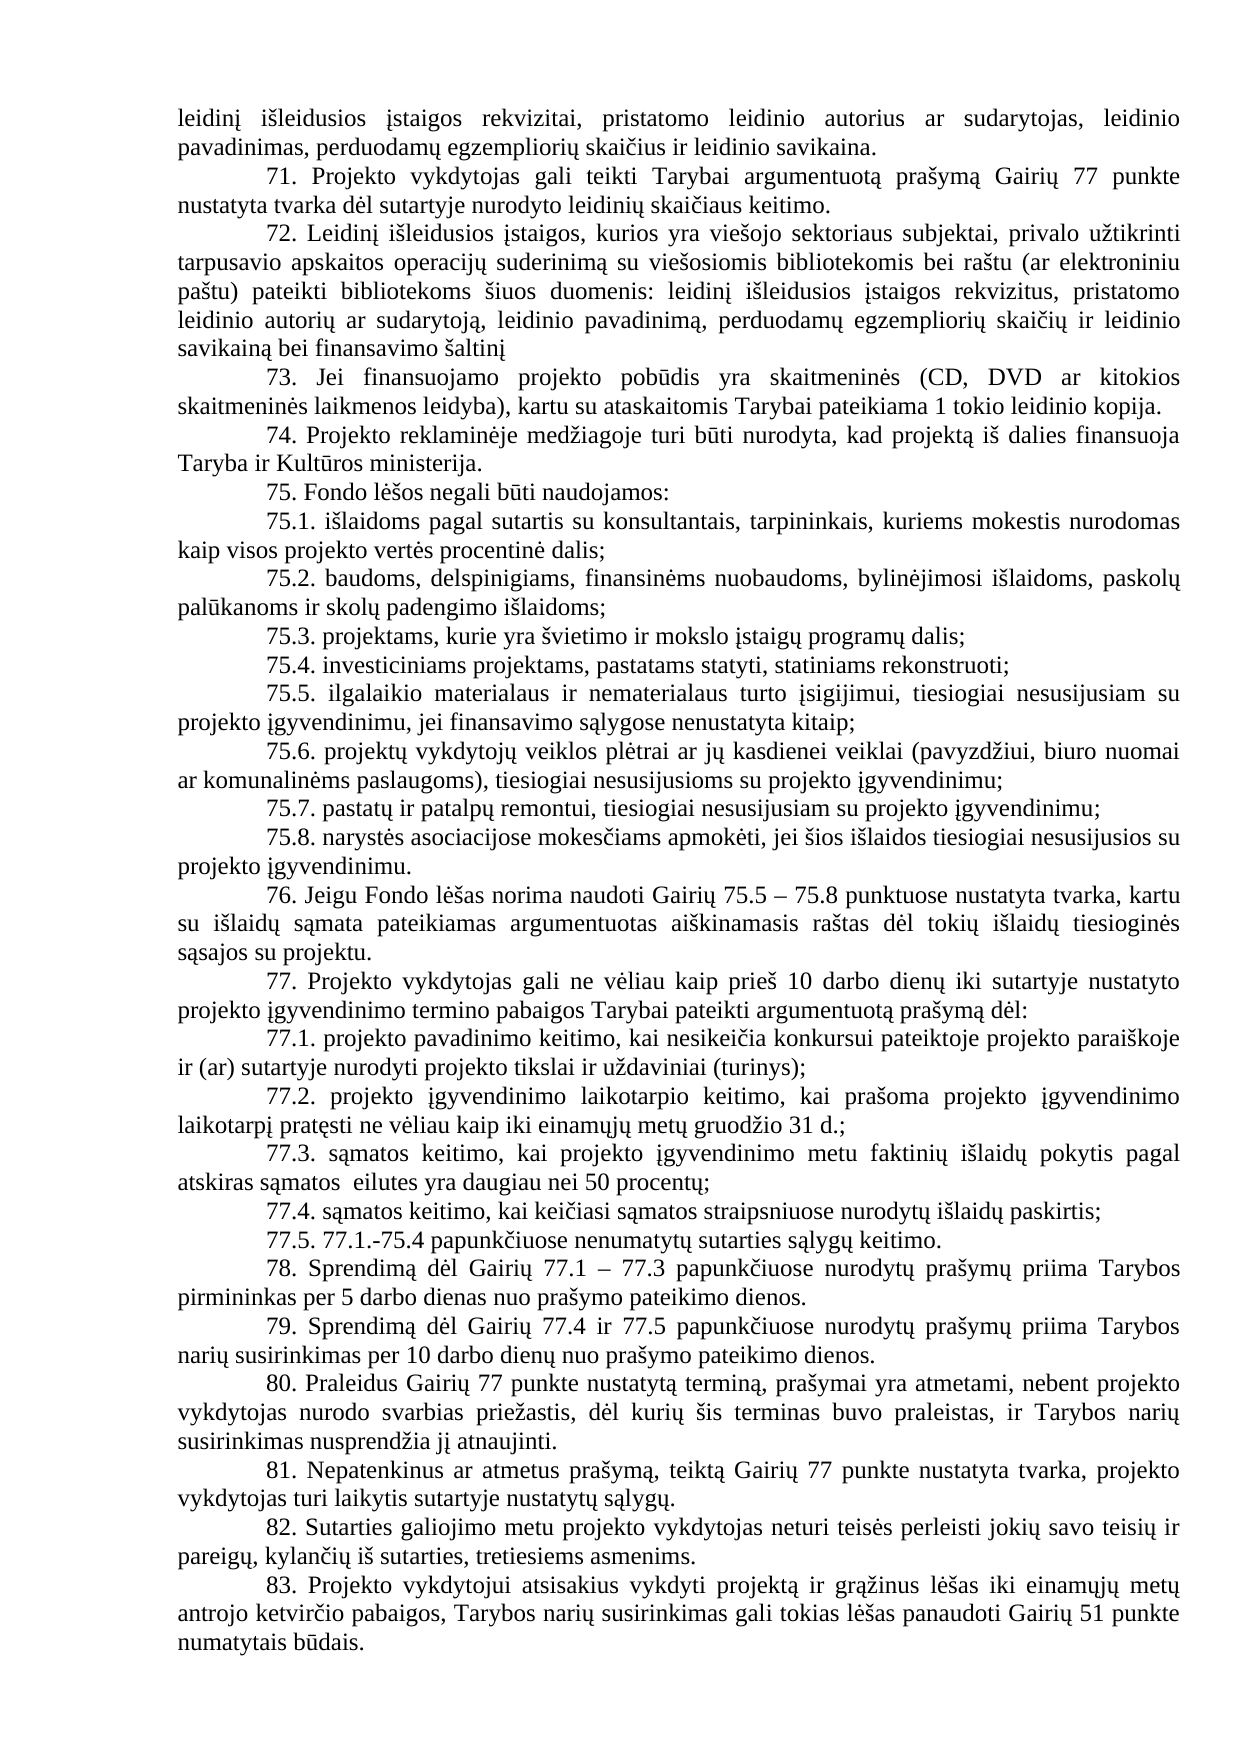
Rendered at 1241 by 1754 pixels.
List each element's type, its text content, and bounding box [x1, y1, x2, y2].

text 75.4. investiciniams projektams, pastatams statyti, statiniams rekonstruoti; [177, 650, 1181, 678]
text 74. Projekto reklaminėje medžiagoje turi būti nurodyta, kad projektą iš dalies finansuoja Taryba ir Kultūros ministerija. [177, 420, 1181, 477]
text 76. Jeigu Fondo lėšas norima naudoti Gairių 75.5 – 75.8 punktuose nustatyta tvarka, kartu su išlaidų sąmata pateikiamas argumentuotas aiškinamasis raštas dėl tokių išlaidų tiesioginės sąsajos su projektu. [177, 880, 1181, 966]
text 77.2. projekto įgyvendinimo laikotarpio keitimo, kai prašoma projekto įgyvendinimo laikotarpį pratęsti ne vėliau kaip iki einamųjų metų gruodžio 31 d.; [177, 1081, 1181, 1138]
text 77. Projekto vykdytojas gali ne vėliau kaip prieš 10 darbo dienų iki sutartyje nustatyto projekto įgyvendinimo termino pabaigos Tarybai pateikti argumentuotą prašymą dėl: [177, 966, 1181, 1023]
text 75.6. projektų vykdytojų veiklos plėtrai ar jų kasdienei veiklai (pavyzdžiui, biuro nuomai ar komunalinėms paslaugoms), tiesiogiai nesusijusioms su projekto įgyvendinimu; [177, 736, 1181, 793]
text 77.3. sąmatos keitimo, kai projekto įgyvendinimo metu faktinių išlaidų pokytis pagal atskiras sąmatos eilutes yra daugiau nei 50 procentų; [177, 1138, 1181, 1196]
text 77.4. sąmatos keitimo, kai keičiasi sąmatos straipsniuose nurodytų išlaidų paskirtis; [177, 1196, 1181, 1225]
text 81. Nepatenkinus ar atmetus prašymą, teiktą Gairių 77 punkte nustatyta tvarka, projekto vykdytojas turi laikytis sutartyje nustatytų sąlygų. [177, 1455, 1181, 1512]
text 73. Jei finansuojamo projekto pobūdis yra skaitmeninės (CD, DVD ar kitokios skaitmeninės laikmenos leidyba), kartu su ataskaitomis Tarybai pateikiama 1 tokio leidinio kopija. [177, 362, 1181, 420]
text 75.3. projektams, kurie yra švietimo ir mokslo įstaigų programų dalis; [177, 621, 1181, 650]
text 75.1. išlaidoms pagal sutartis su konsultantais, tarpininkais, kuriems mokestis nurodomas kaip visos projekto vertės procentinė dalis; [177, 506, 1181, 563]
text 83. Projekto vykdytojui atsisakius vykdyti projektą ir grąžinus lėšas iki einamųjų metų antrojo ketvirčio pabaigos, Tarybos narių susirinkimas gali tokias lėšas panaudoti Gairių 51 punkte numatytais būdais. [177, 1570, 1181, 1656]
text 79. Sprendimą dėl Gairių 77.4 ir 77.5 papunkčiuose nurodytų prašymų priima Tarybos narių susirinkimas per 10 darbo dienų nuo prašymo pateikimo dienos. [177, 1311, 1181, 1368]
text 75.7. pastatų ir patalpų remontui, tiesiogiai nesusijusiam su projekto įgyvendinimu; [177, 793, 1181, 822]
text 80. Praleidus Gairių 77 punkte nustatytą terminą, prašymai yra atmetami, nebent projekto vykdytojas nurodo svarbias priežastis, dėl kurių šis terminas buvo praleistas, ir Tarybos narių susirinkimas nusprendžia jį atnaujinti. [177, 1368, 1181, 1455]
text 77.5. 77.1.-75.4 papunkčiuose nenumatytų sutarties sąlygų keitimo. [177, 1225, 1181, 1253]
text 78. Sprendimą dėl Gairių 77.1 – 77.3 papunkčiuose nurodytų prašymų priima Tarybos pirmininkas per 5 darbo dienas nuo prašymo pateikimo dienos. [177, 1253, 1181, 1311]
text 72. Leidinį išleidusios įstaigos, kurios yra viešojo sektoriaus subjektai, privalo užtikrinti tarpusavio apskaitos operacijų suderinimą su viešosiomis bibliotekomis bei raštu (ar elektroniniu paštu) pateikti bibliotekoms šiuos duomenis: leidinį išleidusios įstaigos rekvizitus, pristatomo leidinio autorių ar sudarytoją, leidinio pavadinimą, perduodamų egzempliorių skaičių ir leidinio savikainą bei finansavimo šaltinį [177, 218, 1181, 362]
text 82. Sutarties galiojimo metu projekto vykdytojas neturi teisės perleisti jokių savo teisių ir pareigų, kylančių iš sutarties, tretiesiems asmenims. [177, 1512, 1181, 1570]
text leidinį išleidusios įstaigos rekvizitai, pristatomo leidinio autorius ar sudarytojas, leidinio pavadinimas, perduodamų egzempliorių skaičius ir leidinio savikaina. [177, 103, 1181, 161]
text 75.5. ilgalaikio materialaus ir nematerialaus turto įsigijimui, tiesiogiai nesusijusiam su projekto įgyvendinimu, jei finansavimo sąlygose nenustatyta kitaip; [177, 678, 1181, 736]
text 75.2. baudoms, delspinigiams, finansinėms nuobaudoms, bylinėjimosi išlaidoms, paskolų palūkanoms ir skolų padengimo išlaidoms; [177, 563, 1181, 621]
text 75.8. narystės asociacijose mokesčiams apmokėti, jei šios išlaidos tiesiogiai nesusijusios su projekto įgyvendinimu. [177, 822, 1181, 880]
text 75. Fondo lėšos negali būti naudojamos: [177, 477, 1181, 506]
text 77.1. projekto pavadinimo keitimo, kai nesikeičia konkursui pateiktoje projekto paraiškoje ir (ar) sutartyje nurodyti projekto tikslai ir uždaviniai (turinys); [177, 1023, 1181, 1081]
text 71. Projekto vykdytojas gali teikti Tarybai argumentuotą prašymą Gairių 77 punkte nustatyta tvarka dėl sutartyje nurodyto leidinių skaičiaus keitimo. [177, 161, 1181, 218]
